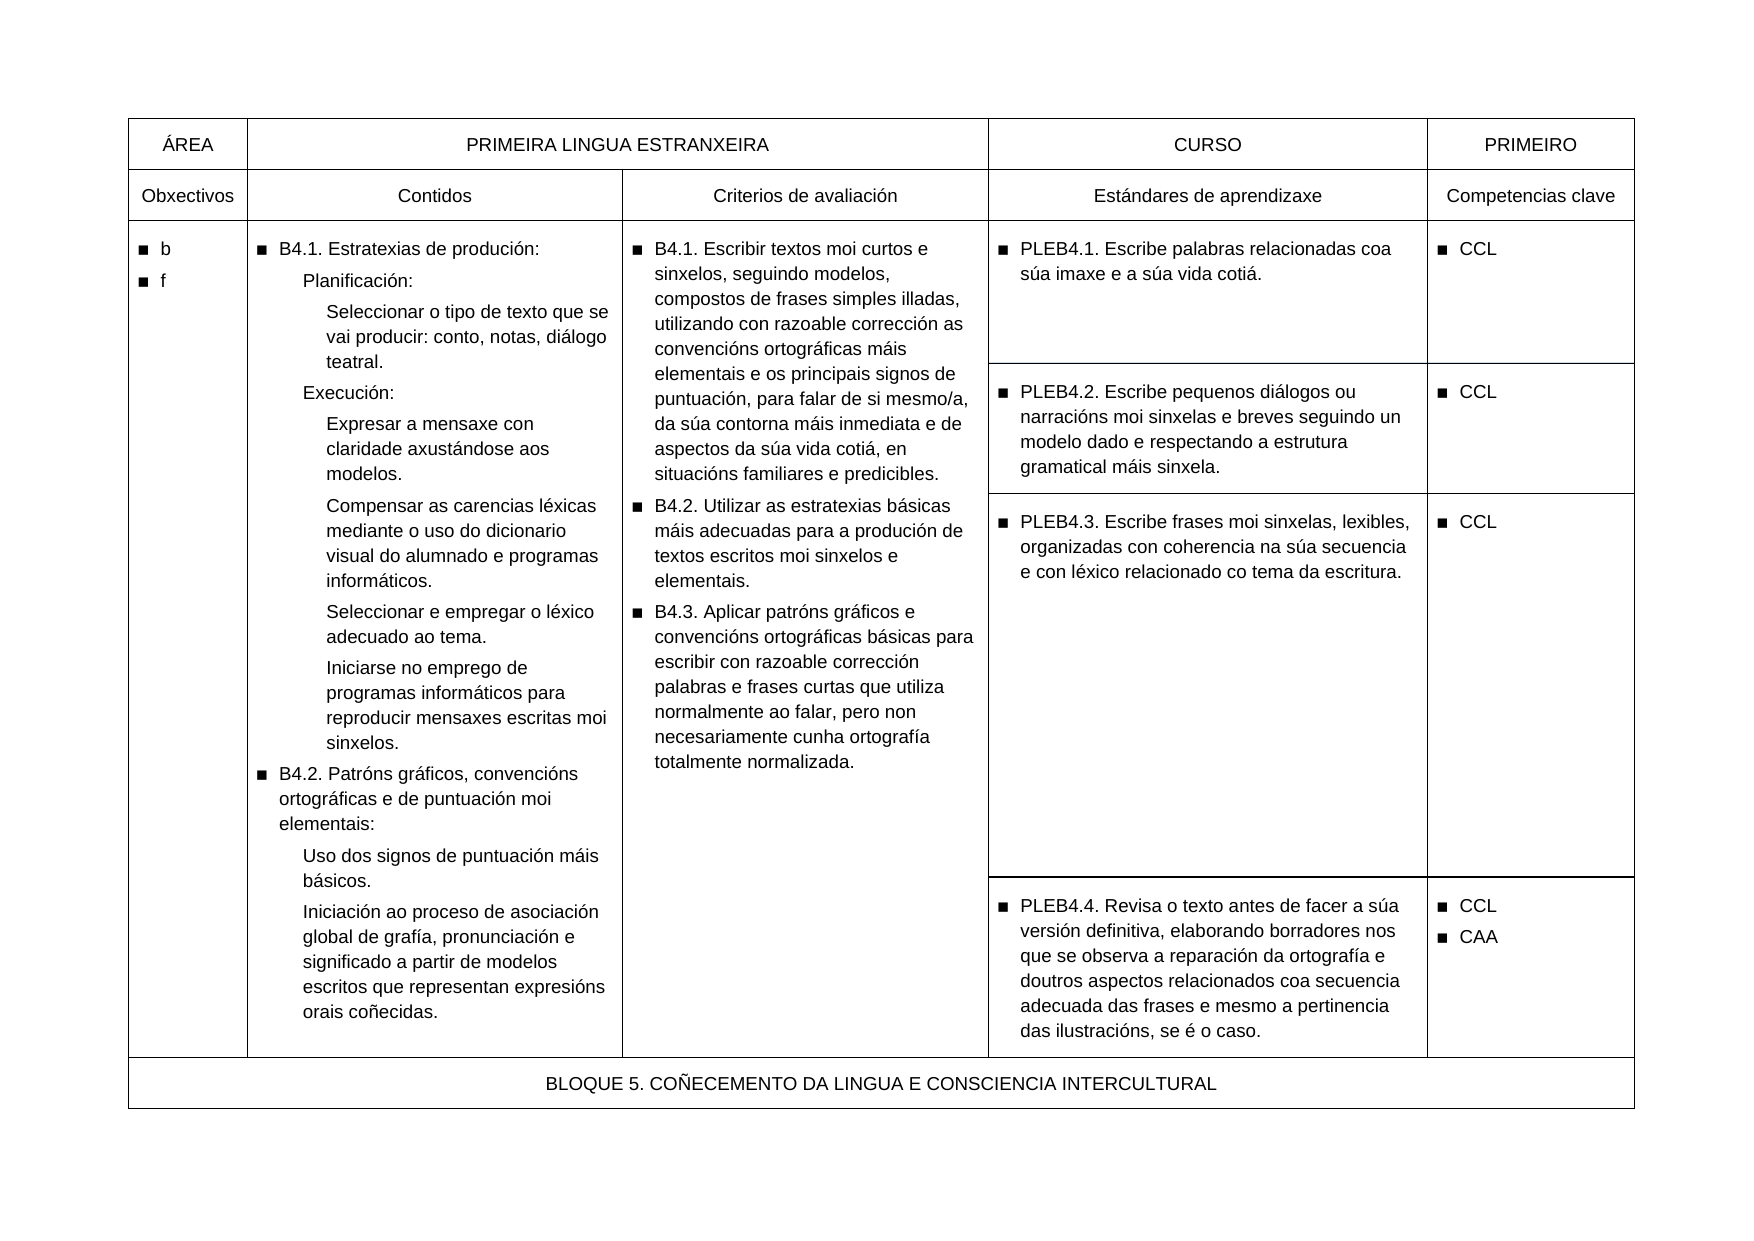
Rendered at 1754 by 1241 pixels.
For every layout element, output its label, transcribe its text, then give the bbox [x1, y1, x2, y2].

table_cell BLOQUE 5. COÑECEMENTO DA LINGUA E CONSCIENCIA INTERCULTURAL [129, 1058, 1634, 1108]
table_cell CCL [1428, 364, 1634, 493]
table_cell CCL CAA [1428, 878, 1634, 1057]
table_cell CCL [1428, 221, 1634, 362]
table_cell Contidos [248, 170, 622, 220]
table_cell PLEB4.4. Revisa o texto antes de facer a súa versión definitiva, elaborando borradores nos que se observa a reparación da ortografía e doutros aspectos relacionados coa secuencia adecuada das frases e mesmo a pertinencia das ilustracións, se é o caso. [989, 878, 1427, 1057]
table_header ÁREA [129, 119, 247, 169]
table_header CURSO [989, 119, 1427, 169]
table_cell B4.1. Estratexias de produción: Planificación: Seleccionar o tipo de texto que se vai producir: conto, notas, diálogo teatral. Execución: Expresar a mensaxe con claridade axustándose aos modelos. Compensar as carencias léxicas mediante o uso do dicionario visual do alumnado e programas informáticos. Seleccionar e empregar o léxico adecuado ao tema. Iniciarse no emprego de programas informáticos para reproducir mensaxes escritas moi sinxelos. B4.2. Patróns gráficos, convencións ortográficas e de puntuación moi elementais: Uso dos signos de puntuación máis básicos. Iniciación ao proceso de asociación global de grafía, pronunciación e significado a partir de modelos escritos que representan expresións orais coñecidas. [248, 221, 622, 1057]
table_cell PLEB4.2. Escribe pequenos diálogos ou narracións moi sinxelas e breves seguindo un modelo dado e respectando a estrutura gramatical máis sinxela. [989, 364, 1427, 493]
table_header PRIMEIRO [1428, 119, 1634, 169]
table_cell PLEB4.1. Escribe palabras relacionadas coa súa imaxe e a súa vida cotiá. [989, 221, 1427, 362]
table_cell PLEB4.3. Escribe frases moi sinxelas, lexibles, organizadas con coherencia na súa secuencia e con léxico relacionado co tema da escritura. [989, 494, 1427, 876]
table_cell Criterios de avaliación [623, 170, 988, 220]
table_cell Obxectivos [129, 170, 247, 220]
table_cell CCL [1428, 494, 1634, 876]
table_cell b f [129, 221, 247, 1057]
table_cell Competencias clave [1428, 170, 1634, 220]
table_cell Estándares de aprendizaxe [989, 170, 1427, 220]
table_cell B4.1. Escribir textos moi curtos e sinxelos, seguindo modelos, compostos de frases simples illadas, utilizando con razoable corrección as convencións ortográficas máis elementais e os principais signos de puntuación, para falar de si mesmo/a, da súa contorna máis inmediata e de aspectos da súa vida cotiá, en situacións familiares e predicibles. B4.2. Utilizar as estratexias básicas máis adecuadas para a produción de textos escritos moi sinxelos e elementais. B4.3. Aplicar patróns gráficos e convencións ortográficas básicas para escribir con razoable corrección palabras e frases curtas que utiliza normalmente ao falar, pero non necesariamente cunha ortografía totalmente normalizada. [623, 221, 988, 1057]
table_header PRIMEIRA LINGUA ESTRANXEIRA [248, 119, 988, 169]
